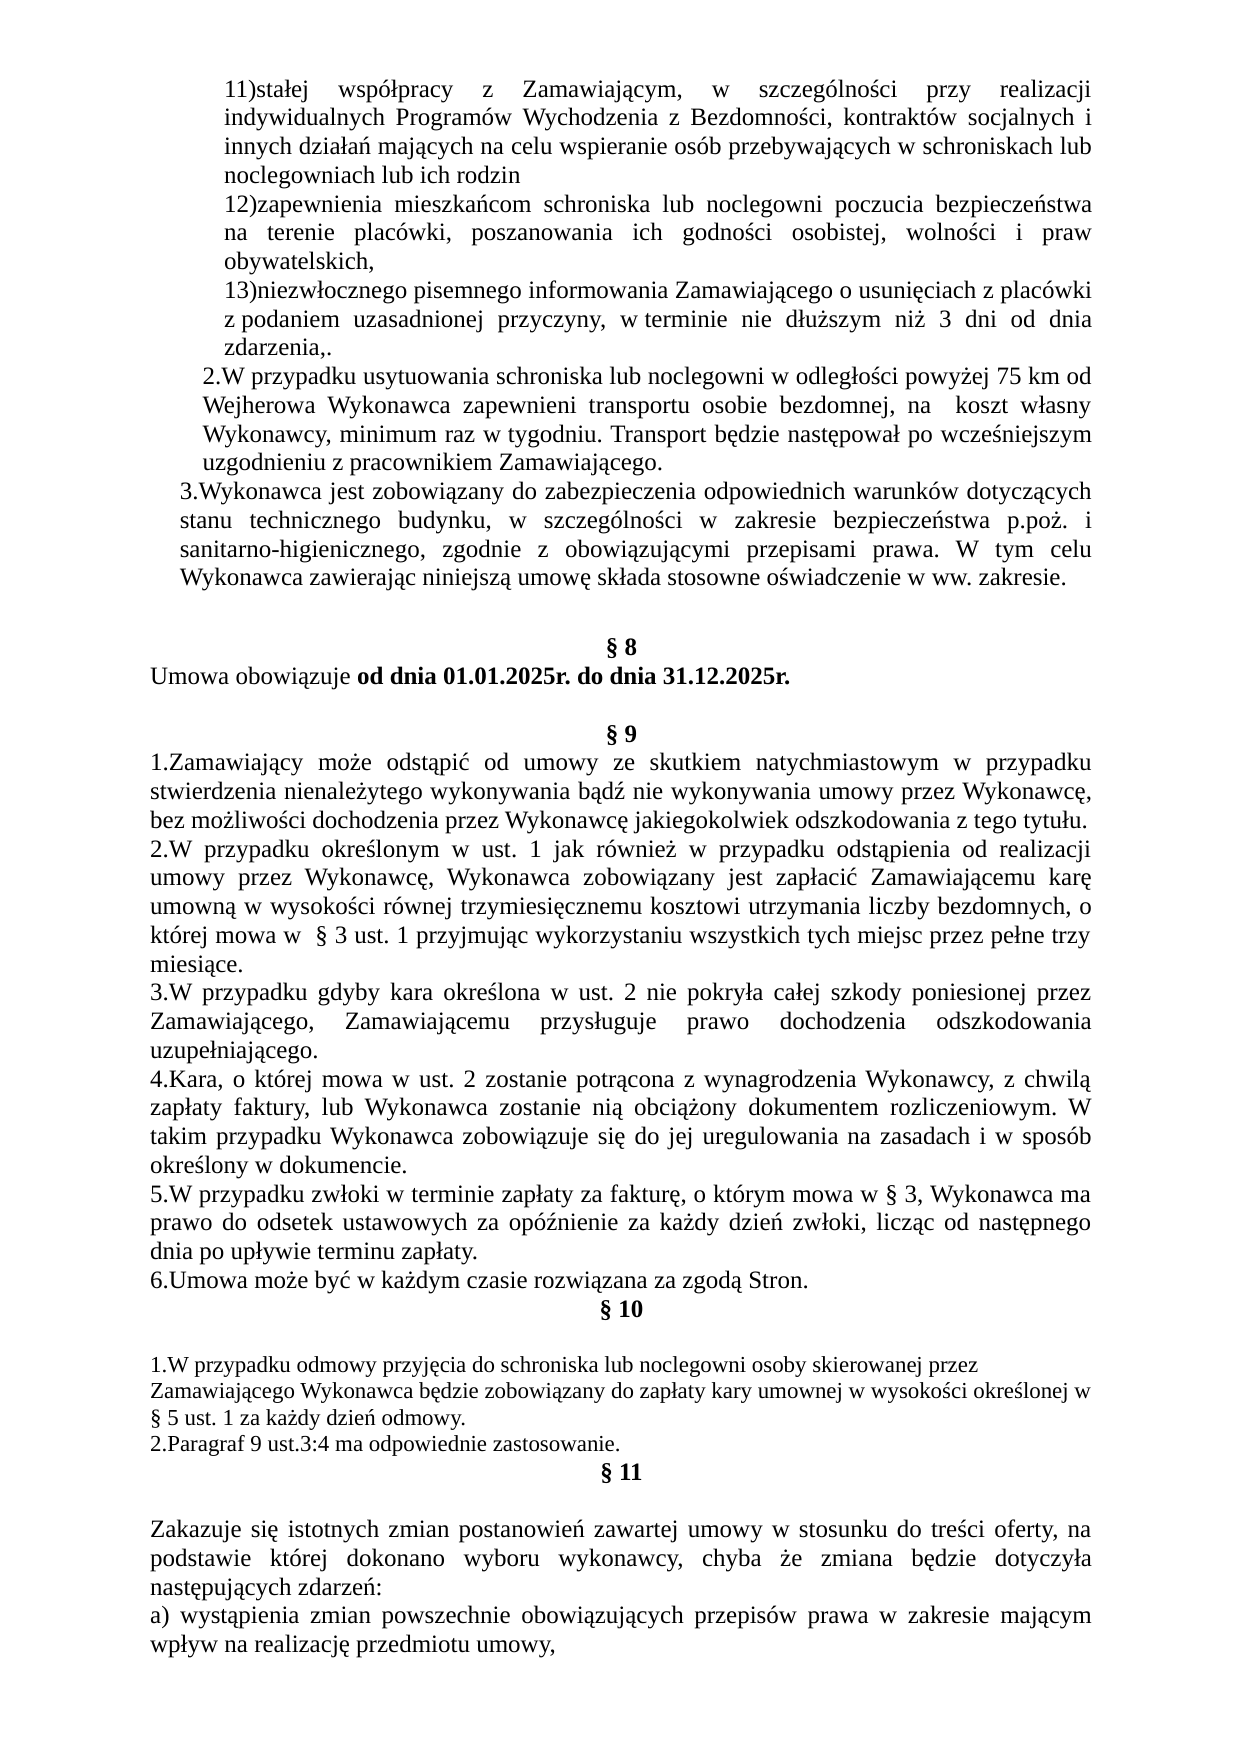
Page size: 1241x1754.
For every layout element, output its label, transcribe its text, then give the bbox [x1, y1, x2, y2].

text 12)zapewnienia mieszkańcom schroniska lub noclegowni poczucia bezpieczeństwa na terenie placówki, poszanowania ich godności osobistej, wolności i praw obywatelskich, [224, 189, 1092, 275]
text § 10 [150, 1294, 1092, 1322]
text a) wystąpienia zmian powszechnie obowiązujących przepisów prawa w zakresie mającym wpływ na realizację przedmiotu umowy, [150, 1600, 1092, 1658]
text 2.W przypadku określonym w ust. 1 jak również w przypadku odstąpienia od realizacji umowy przez Wykonawcę, Wykonawca zobowiązany jest zapłacić Zamawiającemu karę umowną w wysokości równej trzymiesięcznemu kosztowi utrzymania liczby bezdomnych, o której mowa w § 3 ust. 1 przyjmując wykorzystaniu wszystkich tych miejsc przez pełne trzy miesiące. [150, 834, 1092, 977]
text 11)stałej współpracy z Zamawiającym, w szczególności przy realizacji indywidualnych Programów Wychodzenia z Bezdomności, kontraktów socjalnych i innych działań mających na celu wspieranie osób przebywających w schroniskach lub noclegowniach lub ich rodzin [224, 74, 1092, 189]
text § 8 [150, 632, 1092, 661]
text 6.Umowa może być w każdym czasie rozwiązana za zgodą Stron. [150, 1265, 1092, 1294]
text 3.Wykonawca jest zobowiązany do zabezpieczenia odpowiednich warunków dotyczących stanu technicznego budynku, w szczególności w zakresie bezpieczeństwa p.poż. i sanitarno-higienicznego, zgodnie z obowiązującymi przepisami prawa. W tym celu Wykonawca zawierając niniejszą umowę składa stosowne oświadczenie w ww. zakresie. [179, 476, 1092, 591]
text 4.Kara, o której mowa w ust. 2 zostanie potrącona z wynagrodzenia Wykonawcy, z chwilą zapłaty faktury, lub Wykonawca zostanie nią obciążony dokumentem rozliczeniowym. W takim przypadku Wykonawca zobowiązuje się do jej uregulowania na zasadach i w sposób określony w dokumencie. [150, 1064, 1092, 1179]
text 2.Paragraf 9 ust.3:4 ma odpowiednie zastosowanie. [150, 1430, 1092, 1457]
text 3.W przypadku gdyby kara określona w ust. 2 nie pokryła całej szkody poniesionej przez Zamawiającego, Zamawiającemu przysługuje prawo dochodzenia odszkodowania uzupełniającego. [150, 977, 1092, 1064]
text Umowa obowiązuje od dnia 01.01.2025r. do dnia 31.12.2025r. [150, 661, 1092, 690]
text 1.Zamawiający może odstąpić od umowy ze skutkiem natychmiastowym w przypadku stwierdzenia nienależytego wykonywania bądź nie wykonywania umowy przez Wykonawcę, bez możliwości dochodzenia przez Wykonawcę jakiegokolwiek odszkodowania z tego tytułu. [150, 747, 1092, 834]
text § 11 [150, 1457, 1092, 1485]
text 5.W przypadku zwłoki w terminie zapłaty za fakturę, o którym mowa w § 3, Wykonawca ma prawo do odsetek ustawowych za opóźnienie za każdy dzień zwłoki, licząc od następnego dnia po upływie terminu zapłaty. [150, 1179, 1092, 1265]
text 1.W przypadku odmowy przyjęcia do schroniska lub noclegowni osoby skierowanej przez Zamawiającego Wykonawca będzie zobowiązany do zapłaty kary umownej w wysokości określonej w § 5 ust. 1 za każdy dzień odmowy. [150, 1351, 1092, 1430]
text 13)niezwłocznego pisemnego informowania Zamawiającego o usunięciach z placówki z podaniem uzasadnionej przyczyny, w terminie nie dłuższym niż 3 dni od dnia zdarzenia,. [224, 275, 1092, 361]
text 2.W przypadku usytuowania schroniska lub noclegowni w odległości powyżej 75 km od Wejherowa Wykonawca zapewnieni transportu osobie bezdomnej, na koszt własny Wykonawcy, minimum raz w tygodniu. Transport będzie następował po wcześniejszym uzgodnieniu z pracownikiem Zamawiającego. [202, 361, 1092, 476]
text § 9 [150, 719, 1092, 747]
text Zakazuje się istotnych zmian postanowień zawartej umowy w stosunku do treści oferty, na podstawie której dokonano wyboru wykonawcy, chyba że zmiana będzie dotyczyła następujących zdarzeń: [150, 1514, 1092, 1600]
